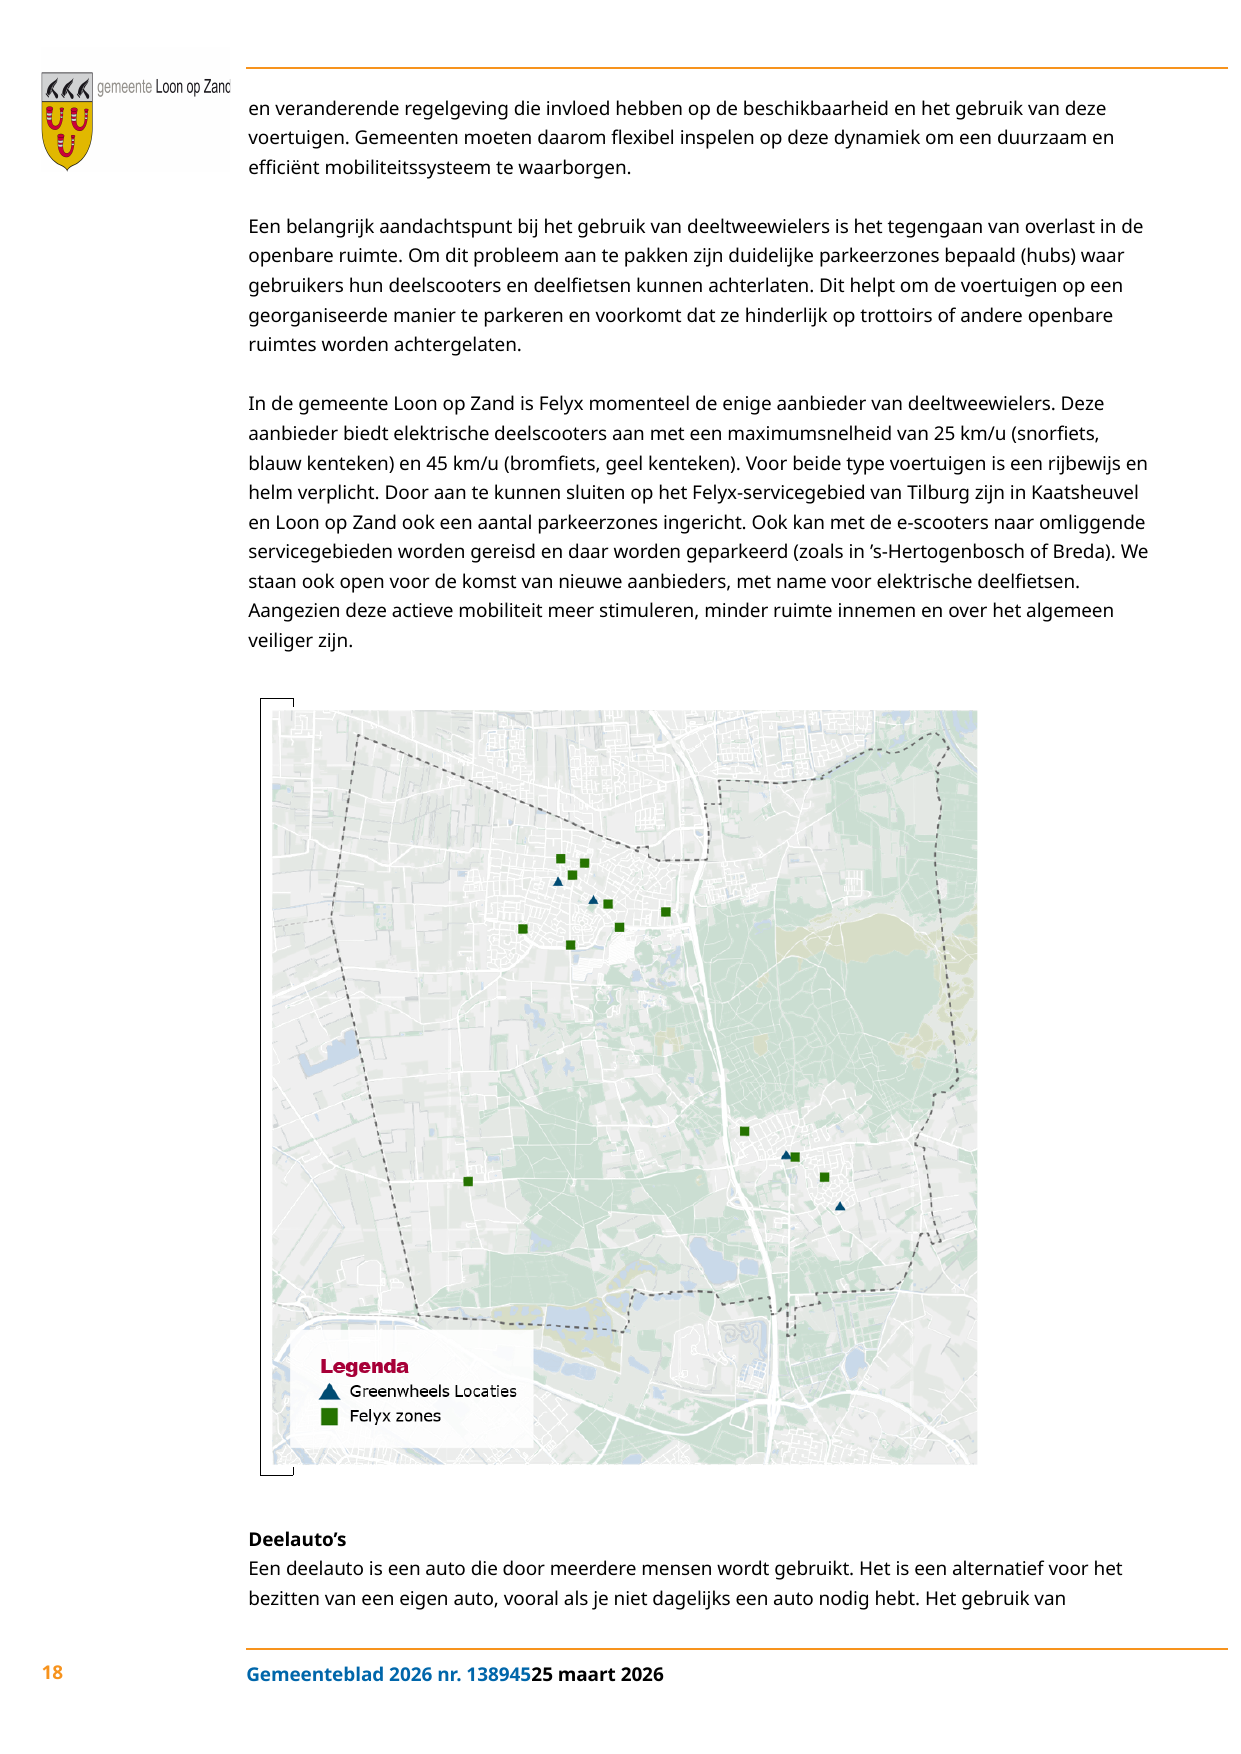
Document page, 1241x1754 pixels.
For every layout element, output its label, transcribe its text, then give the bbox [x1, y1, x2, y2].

text Deelauto’s [248, 1526, 1152, 1552]
text Een deelauto is een auto die door meerdere mensen wordt gebruikt. Het is een alternatief voor het bezitten van een eigen auto, vooral als je niet dagelijks een auto nodig hebt. Het gebruik van [248, 1556, 1152, 1611]
text Aangezien deze actieve mobiliteit meer stimuleren, minder ruimte innemen en over het algemeen veiliger zijn. [248, 598, 1152, 653]
text In de gemeente Loon op Zand is Felyx momenteel de enige aanbieder van deeltweewielers. Deze aanbieder biedt elektrische deelscooters aan met een maximumsnelheid van 25 km/u (snorfiets, blauw kenteken) en 45 km/u (bromfiets, geel kenteken). Voor beide type voertuigen is een rijbewijs en helm verplicht. Door aan te kunnen sluiten op het Felyx-servicegebied van Tilburg zijn in Kaatsheuvel en Loon op Zand ook een aantal parkeerzones ingericht. Ook kan met de e-scooters naar omliggende servicegebieden worden gereisd en daar worden geparkeerd (zoals in ’s-Hertogenbosch of Breda). We staan ook open voor de komst van nieuwe aanbieders, met name voor elektrische deelfietsen. [248, 391, 1152, 594]
text en veranderende regelgeving die invloed hebben op de beschikbaarheid en het gebruik van deze voertuigen. Gemeenten moeten daarom flexibel inspelen op deze dynamiek om een duurzaam en efficiënt mobiliteitssysteem te waarborgen. [248, 95, 1152, 180]
picture [268, 707, 978, 1467]
picture [41, 47, 231, 172]
text Een belangrijk aandachtspunt bij het gebruik van deeltweewielers is het tegengaan van overlast in de openbare ruimte. Om dit probleem aan te pakken zijn duidelijke parkeerzones bepaald (hubs) waar gebruikers hun deelscooters en deelfietsen kunnen achterlaten. Dit helpt om de voertuigen op een georganiseerde manier te parkeren en voorkomt dat ze hinderlijk op trottoirs of andere openbare ruimtes worden achtergelaten. [248, 213, 1152, 357]
